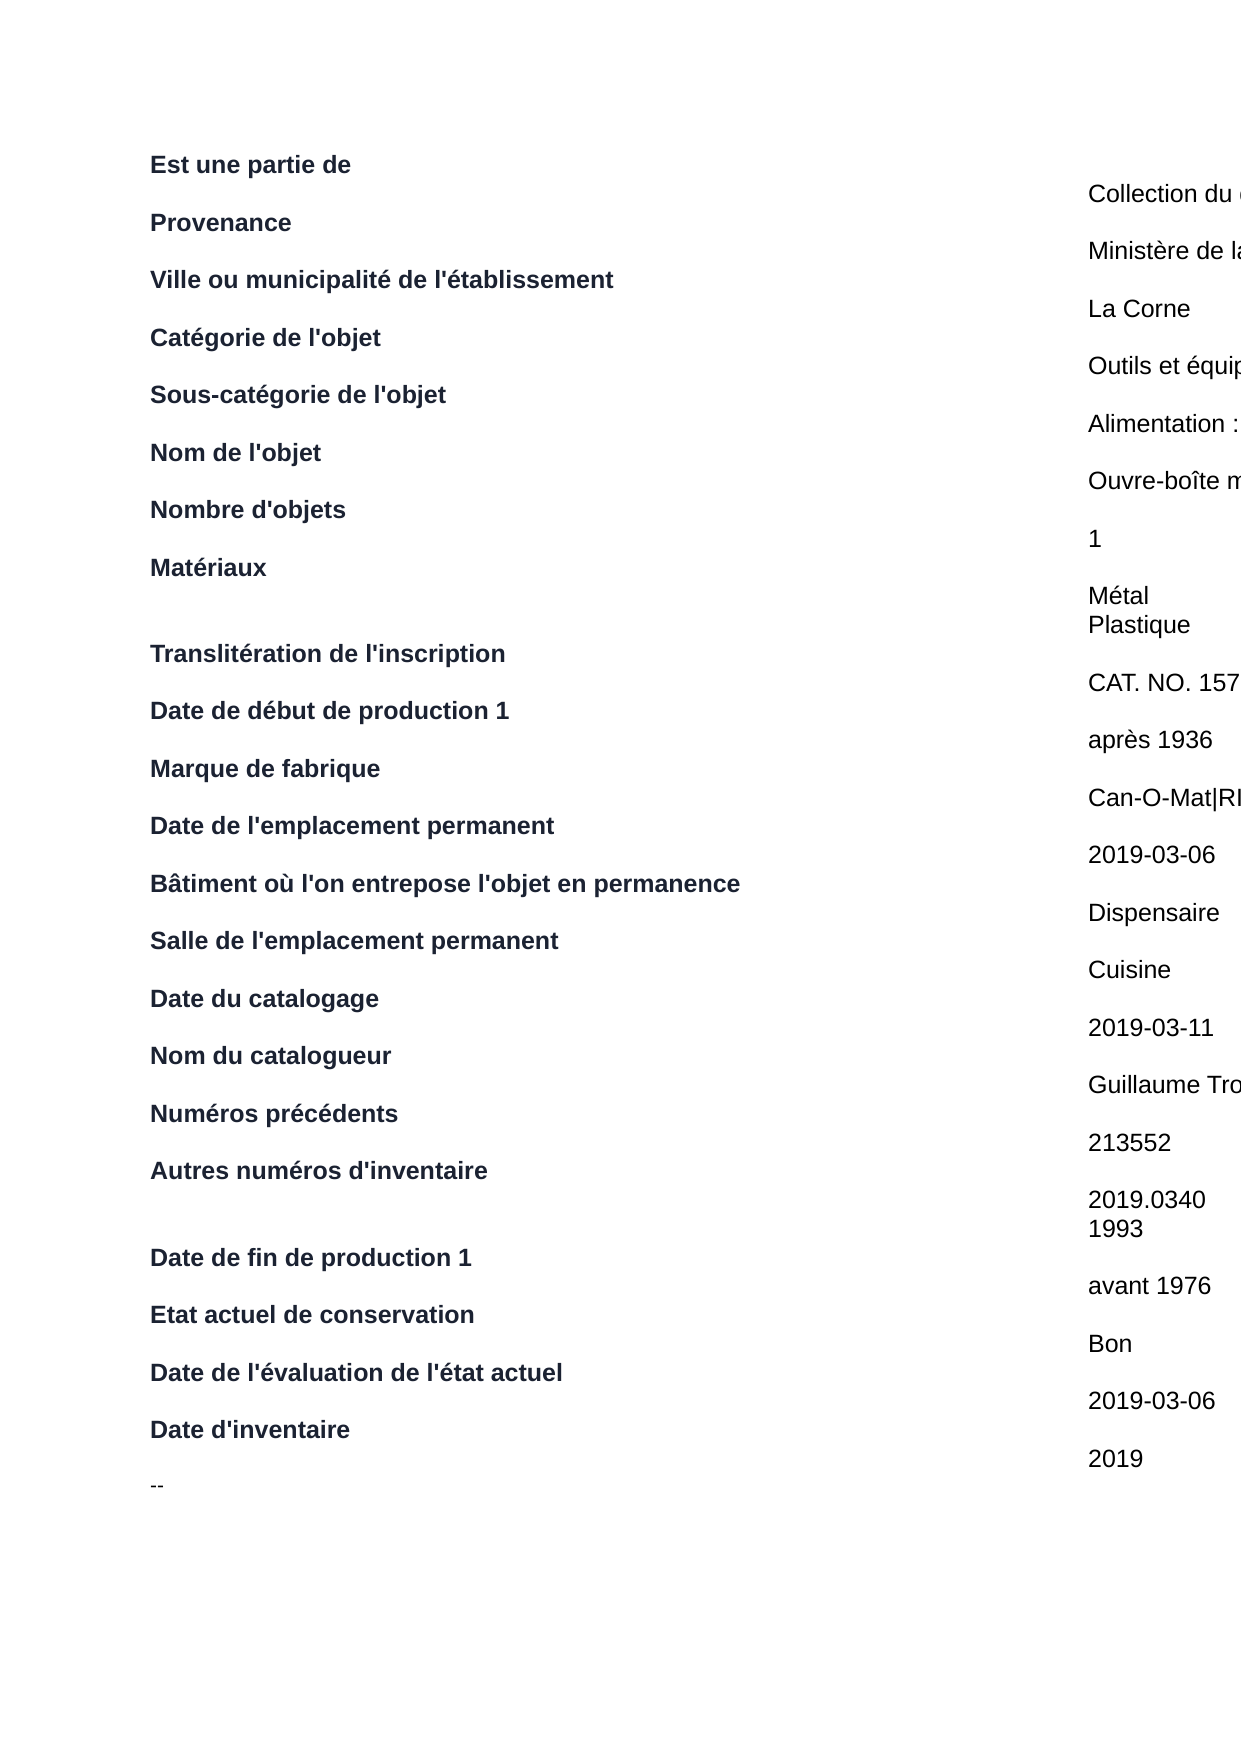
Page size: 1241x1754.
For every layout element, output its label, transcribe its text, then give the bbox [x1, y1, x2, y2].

text Alimentation : préparation et conservation des aliments [1088, 409, 1240, 437]
text Provenance [150, 207, 1090, 236]
text CAT. NO. 157 [1088, 667, 1240, 696]
text Date de l'évaluation de l'état actuel [150, 1357, 1090, 1386]
text 2019-03-06 [1088, 1386, 1240, 1415]
text Guillaume Trottier [1088, 1070, 1240, 1099]
text Ministère de la Culture et des Communications [1088, 236, 1240, 265]
text Dispensaire [1088, 897, 1240, 926]
text Can-O-Mat|RIVAL MFG. CO. [1088, 782, 1240, 811]
text 2019-03-06 [1088, 840, 1240, 869]
text -- [150, 1472, 1090, 1496]
text Ville ou municipalité de l'établissement [150, 265, 1090, 294]
text Nom de l'objet [150, 437, 1090, 466]
text Etat actuel de conservation [150, 1300, 1090, 1329]
text après 1936 [1088, 725, 1240, 754]
text 1 [1088, 524, 1240, 552]
text Est une partie de [150, 150, 1090, 179]
text Date de début de production 1 [150, 696, 1090, 725]
text 2019.0340 [1088, 1185, 1240, 1214]
text Date de fin de production 1 [150, 1242, 1090, 1271]
text Date de l'emplacement permanent [150, 811, 1090, 840]
text La Corne [1088, 294, 1240, 322]
text Plastique [1088, 610, 1240, 639]
text 213552 [1088, 1127, 1240, 1156]
text Matériaux [150, 552, 1090, 581]
text Catégorie de l'objet [150, 322, 1090, 351]
text Date d'inventaire [150, 1415, 1090, 1444]
text Ouvre-boîte mural [1088, 466, 1240, 495]
text 2019 [1088, 1444, 1240, 1472]
text Outils et équipement pour les matériaux [1088, 351, 1240, 380]
text Date du catalogage [150, 984, 1090, 1012]
text Collection du dispensaire de La Corne [1088, 179, 1240, 207]
text 2019-03-11 [1088, 1012, 1240, 1041]
text Sous-catégorie de l'objet [150, 380, 1090, 409]
text Bâtiment où l'on entrepose l'objet en permanence [150, 869, 1090, 897]
text avant 1976 [1088, 1271, 1240, 1300]
text Translitération de l'inscription [150, 639, 1090, 667]
text Marque de fabrique [150, 754, 1090, 782]
text Salle de l'emplacement permanent [150, 926, 1090, 955]
text Nom du catalogueur [150, 1041, 1090, 1070]
text Bon [1088, 1329, 1240, 1357]
text Métal [1088, 581, 1240, 610]
text Cuisine [1088, 955, 1240, 984]
text Autres numéros d'inventaire [150, 1156, 1090, 1185]
text 1993 [1088, 1214, 1240, 1242]
text Nombre d'objets [150, 495, 1090, 524]
text Numéros précédents [150, 1099, 1090, 1127]
